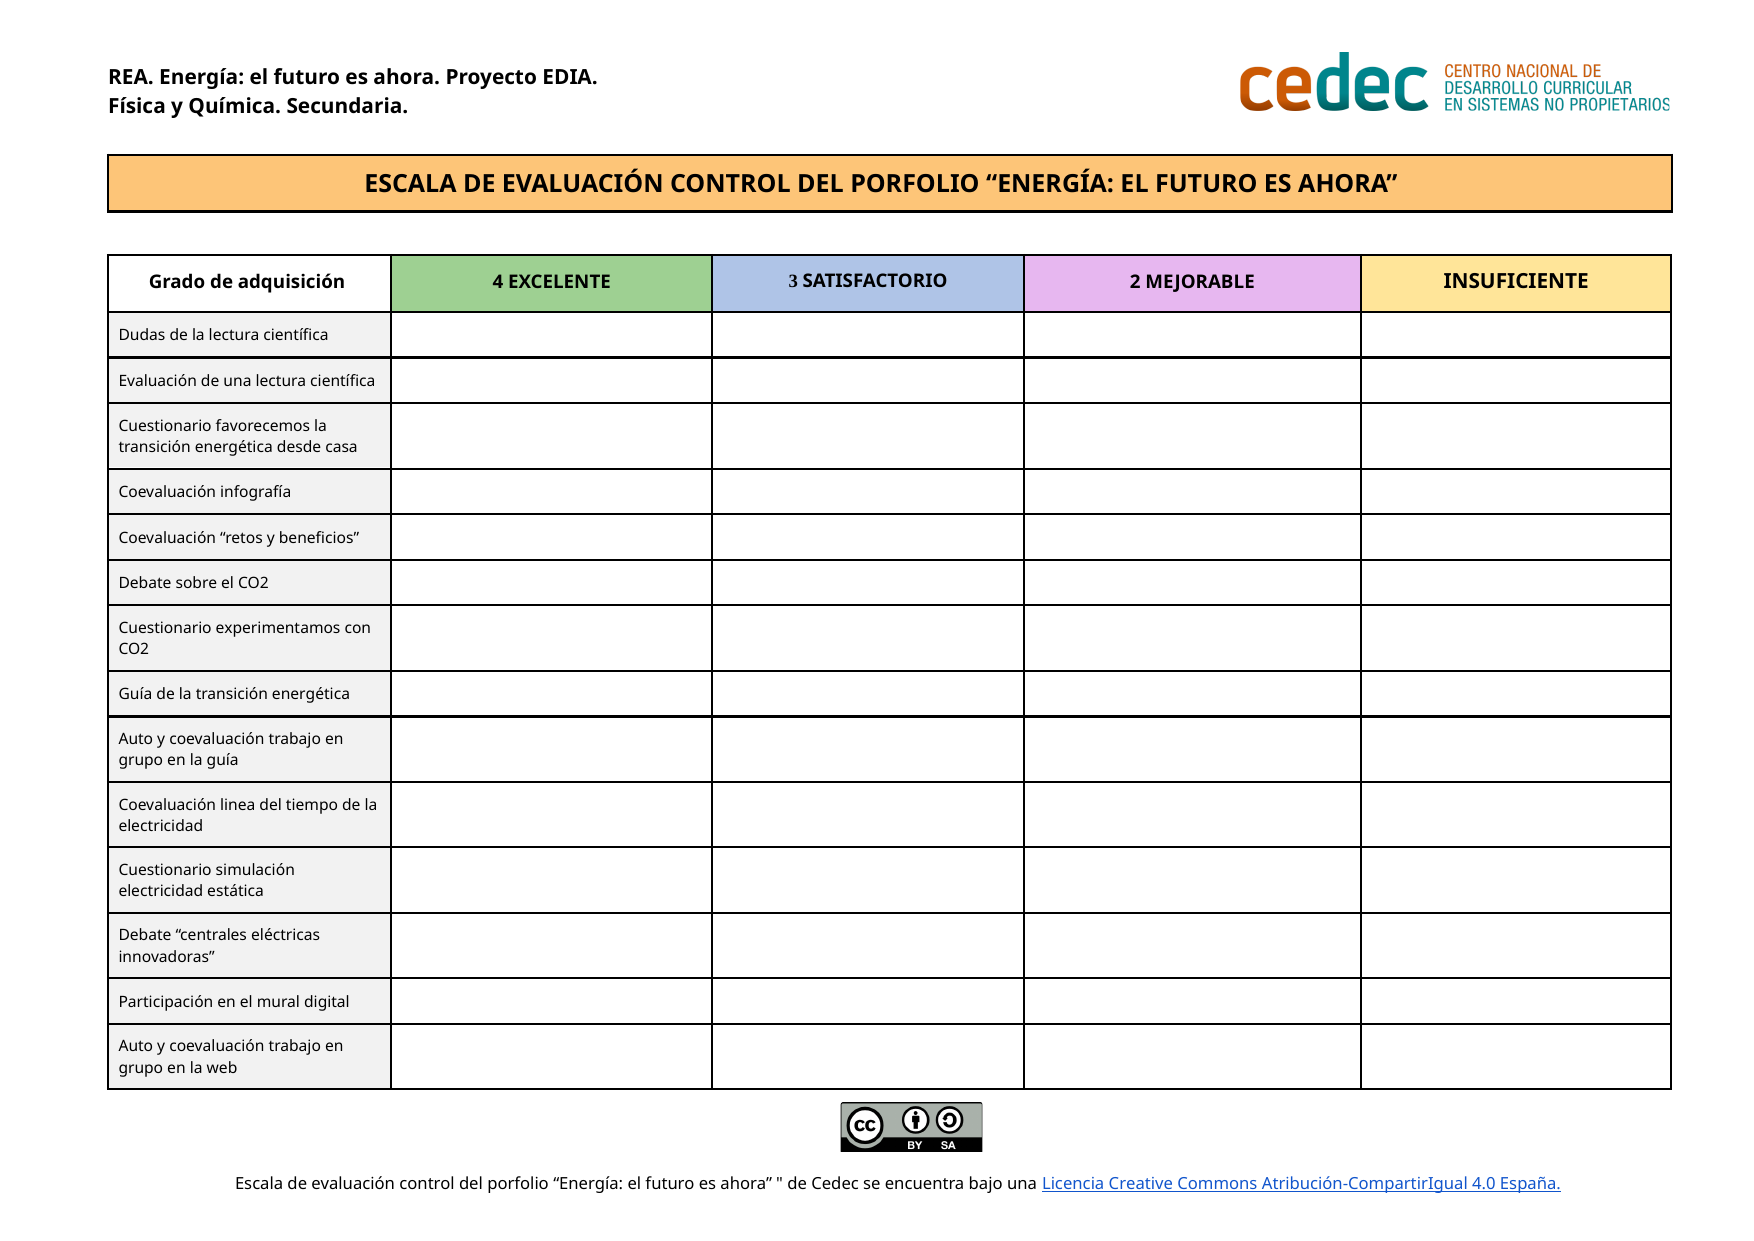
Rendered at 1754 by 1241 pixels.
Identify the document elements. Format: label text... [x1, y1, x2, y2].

table_cell [1025, 672, 1360, 715]
table_cell [1025, 606, 1360, 670]
table_cell [392, 313, 711, 356]
table_cell [1025, 359, 1360, 402]
table_cell [713, 606, 1023, 670]
table_cell [713, 470, 1023, 513]
table_cell Debate “centrales eléctricas innovadoras” [109, 914, 390, 977]
table_cell Cuestionario favorecemos la transición energética desde casa [109, 404, 390, 467]
table_cell Dudas de la lectura científica [109, 313, 390, 356]
table_cell [1362, 848, 1670, 912]
table_cell [1025, 979, 1360, 1023]
table_cell [713, 359, 1023, 402]
table_cell [713, 718, 1023, 781]
table_cell [1362, 404, 1670, 467]
table_cell [1025, 848, 1360, 912]
table_cell [1362, 1025, 1670, 1088]
table_cell Auto y coevaluación trabajo en grupo en la web [109, 1025, 390, 1088]
table_cell [1362, 313, 1670, 356]
table_cell Participación en el mural digital [109, 979, 390, 1023]
table_cell Guía de la transición energética [109, 672, 390, 715]
table_cell [1025, 914, 1360, 977]
table_header 2 MEJORABLE [1025, 256, 1360, 311]
picture [1240, 52, 1670, 111]
table_cell [1025, 783, 1360, 846]
table_cell [1362, 515, 1670, 559]
table_cell [1362, 606, 1670, 670]
table_cell Auto y coevaluación trabajo en grupo en la guía [109, 718, 390, 781]
table_cell [392, 979, 711, 1023]
table_header INSUFICIENTE [1362, 256, 1670, 311]
table_cell [713, 783, 1023, 846]
table_cell [713, 672, 1023, 715]
table_cell Coevaluación linea del tiempo de la electricidad [109, 783, 390, 846]
table_cell [1025, 718, 1360, 781]
table_cell [392, 606, 711, 670]
table_cell Coevaluación infografía [109, 470, 390, 513]
table_cell [1362, 359, 1670, 402]
table_cell [392, 914, 711, 977]
table_cell [1025, 1025, 1360, 1088]
table_cell [713, 914, 1023, 977]
table_header 3 SATISFACTORIO [713, 256, 1023, 311]
table_cell [713, 404, 1023, 467]
table_cell [392, 672, 711, 715]
picture [840, 1102, 983, 1152]
table_cell [392, 359, 711, 402]
table_cell [1025, 470, 1360, 513]
table_cell [713, 561, 1023, 604]
table_cell [1025, 313, 1360, 356]
table_cell [392, 470, 711, 513]
table_cell [1025, 515, 1360, 559]
table_cell [392, 783, 711, 846]
table_cell Cuestionario simulación electricidad estática [109, 848, 390, 912]
table_cell Debate sobre el CO2 [109, 561, 390, 604]
table_cell [1362, 470, 1670, 513]
table_header ESCALA DE EVALUACIÓN CONTROL DEL PORFOLIO “ENERGÍA: EL FUTURO ES AHORA” [109, 156, 1671, 210]
table_cell [713, 979, 1023, 1023]
table_cell [1362, 914, 1670, 977]
table_cell [1362, 979, 1670, 1023]
table_header Grado de adquisición [109, 256, 390, 311]
table_cell [392, 561, 711, 604]
table_cell [1362, 672, 1670, 715]
table_cell [392, 1025, 711, 1088]
table_cell [713, 848, 1023, 912]
table_cell [1025, 404, 1360, 467]
table_cell Cuestionario experimentamos con CO2 [109, 606, 390, 670]
table_cell [713, 1025, 1023, 1088]
table_cell [392, 718, 711, 781]
table_cell [1362, 561, 1670, 604]
table_cell [392, 848, 711, 912]
table_header 4 EXCELENTE [392, 256, 711, 311]
table_cell [392, 515, 711, 559]
table_cell [1362, 783, 1670, 846]
table_cell [713, 313, 1023, 356]
table_cell [392, 404, 711, 467]
table_cell Evaluación de una lectura científica [109, 359, 390, 402]
table_cell [1025, 561, 1360, 604]
table_cell [1362, 718, 1670, 781]
table_cell Coevaluación “retos y beneficios” [109, 515, 390, 559]
table_cell [713, 515, 1023, 559]
